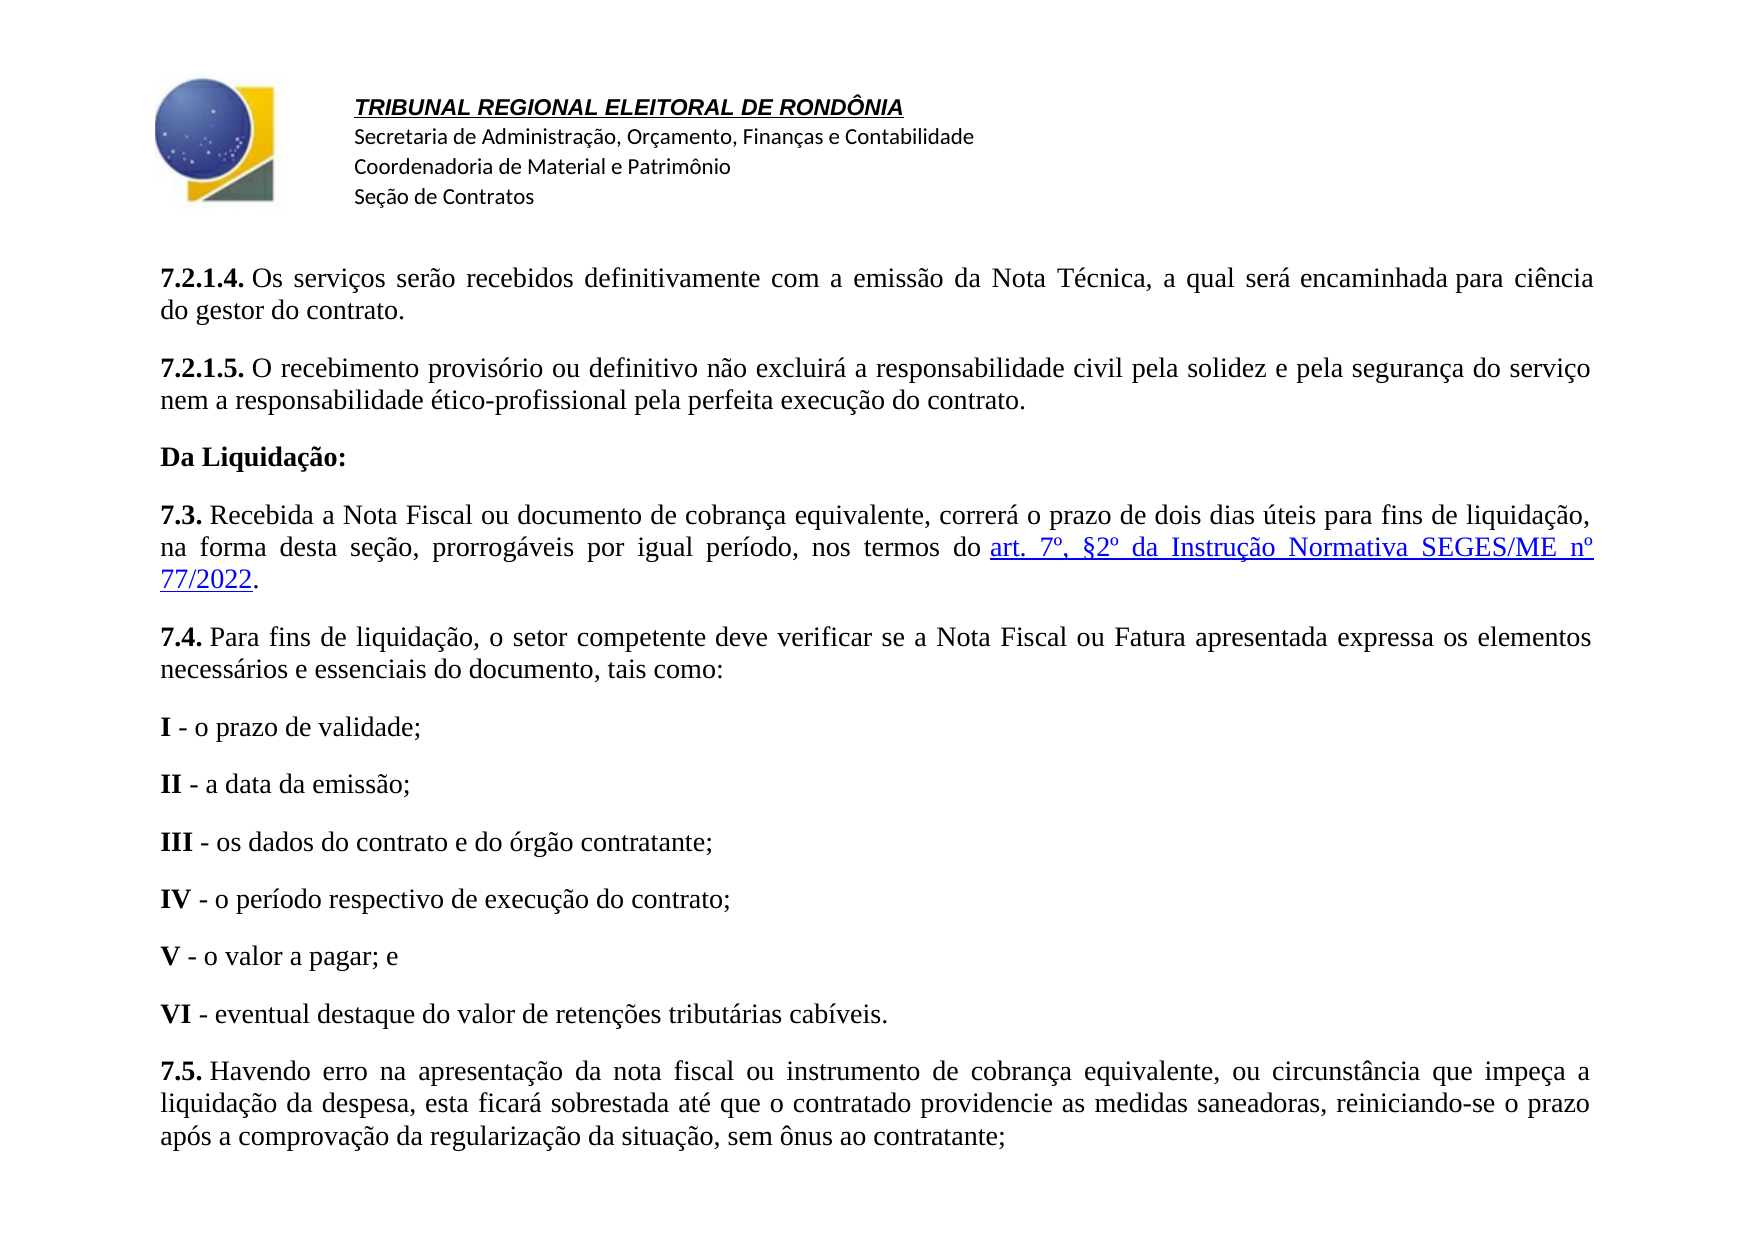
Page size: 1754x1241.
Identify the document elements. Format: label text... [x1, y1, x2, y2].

text V - o valor a pagar; e [160, 939, 1594, 972]
text 7.4. Para fins de liquidação, o setor competente deve verificar se a Nota Fiscal ou Fatura apresentada expressa os elementos necessários e essenciais do documento, tais como: [160, 620, 1594, 685]
text Da Liquidação: [160, 440, 1594, 473]
text 7.2.1.4. Os serviços serão recebidos definitivamente com a emissão da Nota Técnica, a qual será encaminhada para ciência do gestor do contrato. [160, 261, 1594, 326]
text III - os dados do contrato e do órgão contratante; [160, 824, 1594, 857]
text 7.2.1.5. O recebimento provisório ou definitivo não excluirá a responsabilidade civil pela solidez e pela segurança do serviço nem a responsabilidade ético-profissional pela perfeita execução do contrato. [160, 351, 1594, 415]
text 7.3. Recebida a Nota Fiscal ou documento de cobrança equivalente, correrá o prazo de dois dias úteis para fins de liquidação, na forma desta seção, prorrogáveis por igual período, nos termos do art. 7º, §2º da Instrução Normativa SEGES/ME nº 77/2022. [160, 498, 1594, 595]
text I - o prazo de validade; [160, 710, 1594, 742]
text IV - o período respectivo de execução do contrato; [160, 882, 1594, 914]
text VI - eventual destaque do valor de retenções tributárias cabíveis. [160, 997, 1594, 1029]
text II - a data da emissão; [160, 767, 1594, 799]
text 7.5. Havendo erro na apresentação da nota fiscal ou instrumento de cobrança equivalente, ou circunstância que impeça a liquidação da despesa, esta ficará sobrestada até que o contratado providencie as medidas saneadoras, reiniciando-se o prazo após a comprovação da regularização da situação, sem ônus ao contratante; [160, 1054, 1594, 1151]
